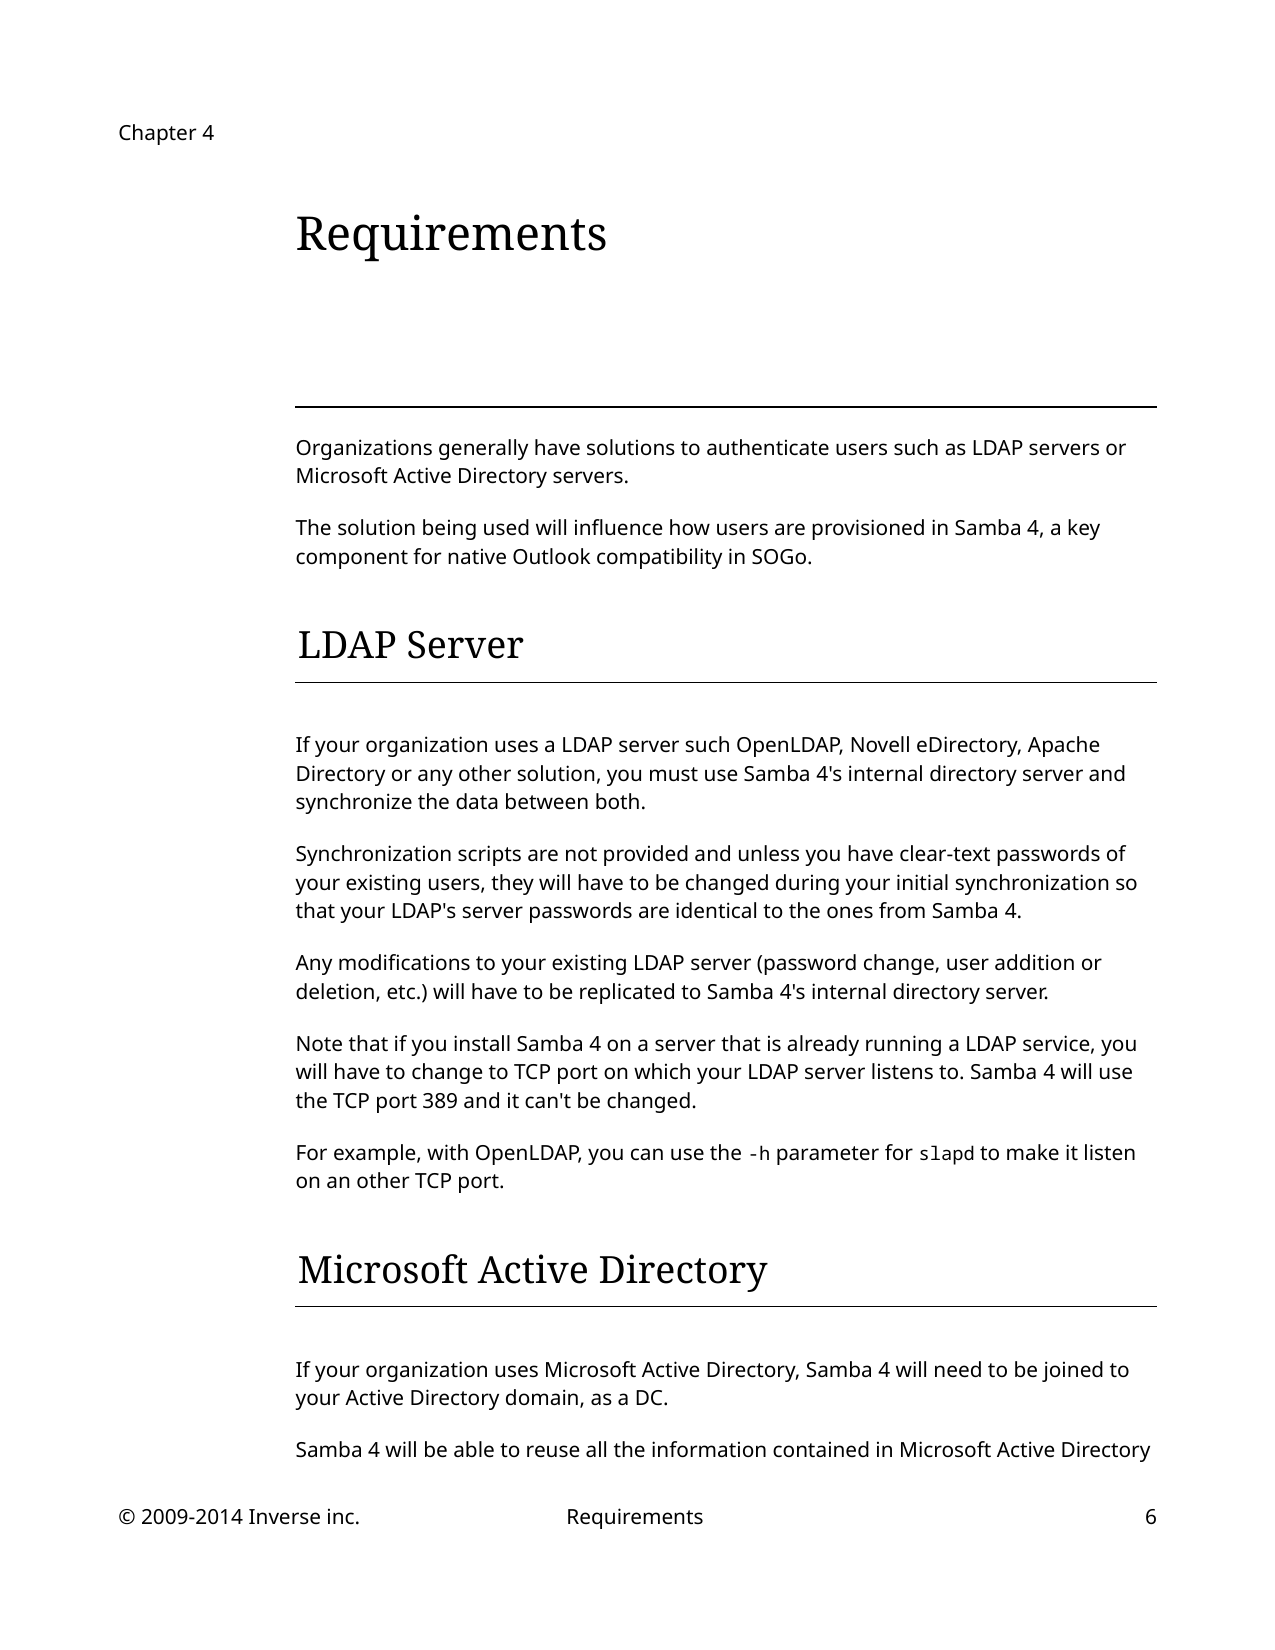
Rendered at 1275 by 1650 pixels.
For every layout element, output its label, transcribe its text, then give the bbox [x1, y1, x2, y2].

text Any modifications to your existing LDAP server (password change, user addition or deletion, etc.) will have to be replicated to Samba 4's internal directory server. [295, 948, 1157, 1005]
subtitle Requirements [295, 201, 1157, 406]
text If your organization uses a LDAP server such OpenLDAP, Novell eDirectory, Apache Directory or any other solution, you must use Samba 4's internal directory server and synchronize the data between both. [295, 731, 1157, 816]
text Synchronization scripts are not provided and unless you have clear-text passwords of your existing users, they will have to be changed during your initial synchronization so that your LDAP's server passwords are identical to the ones from Samba 4. [295, 839, 1157, 925]
text Note that if you install Samba 4 on a server that is already running a LDAP service, you will have to change to TCP port on which your LDAP server listens to. Samba 4 will use the TCP port 389 and it can't be changed. [295, 1029, 1157, 1114]
text If your organization uses Microsoft Active Directory, Samba 4 will need to be joined to your Active Directory domain, as a DC. [295, 1355, 1157, 1412]
text The solution being used will influence how users are provisioned in Samba 4, a key component for native Outlook compatibility in SOGo. [295, 513, 1157, 570]
text For example, with OpenLDAP, you can use the -h parameter for slapd to make it listen on an other TCP port. [295, 1138, 1157, 1195]
subtitle LDAP Server [295, 619, 1157, 682]
subtitle Microsoft Active Directory [295, 1243, 1157, 1306]
text Organizations generally have solutions to authenticate users such as LDAP servers or Microsoft Active Directory servers. [295, 433, 1157, 490]
text Samba 4 will be able to reuse all the information contained in Microsoft Active Directory [295, 1435, 1157, 1464]
